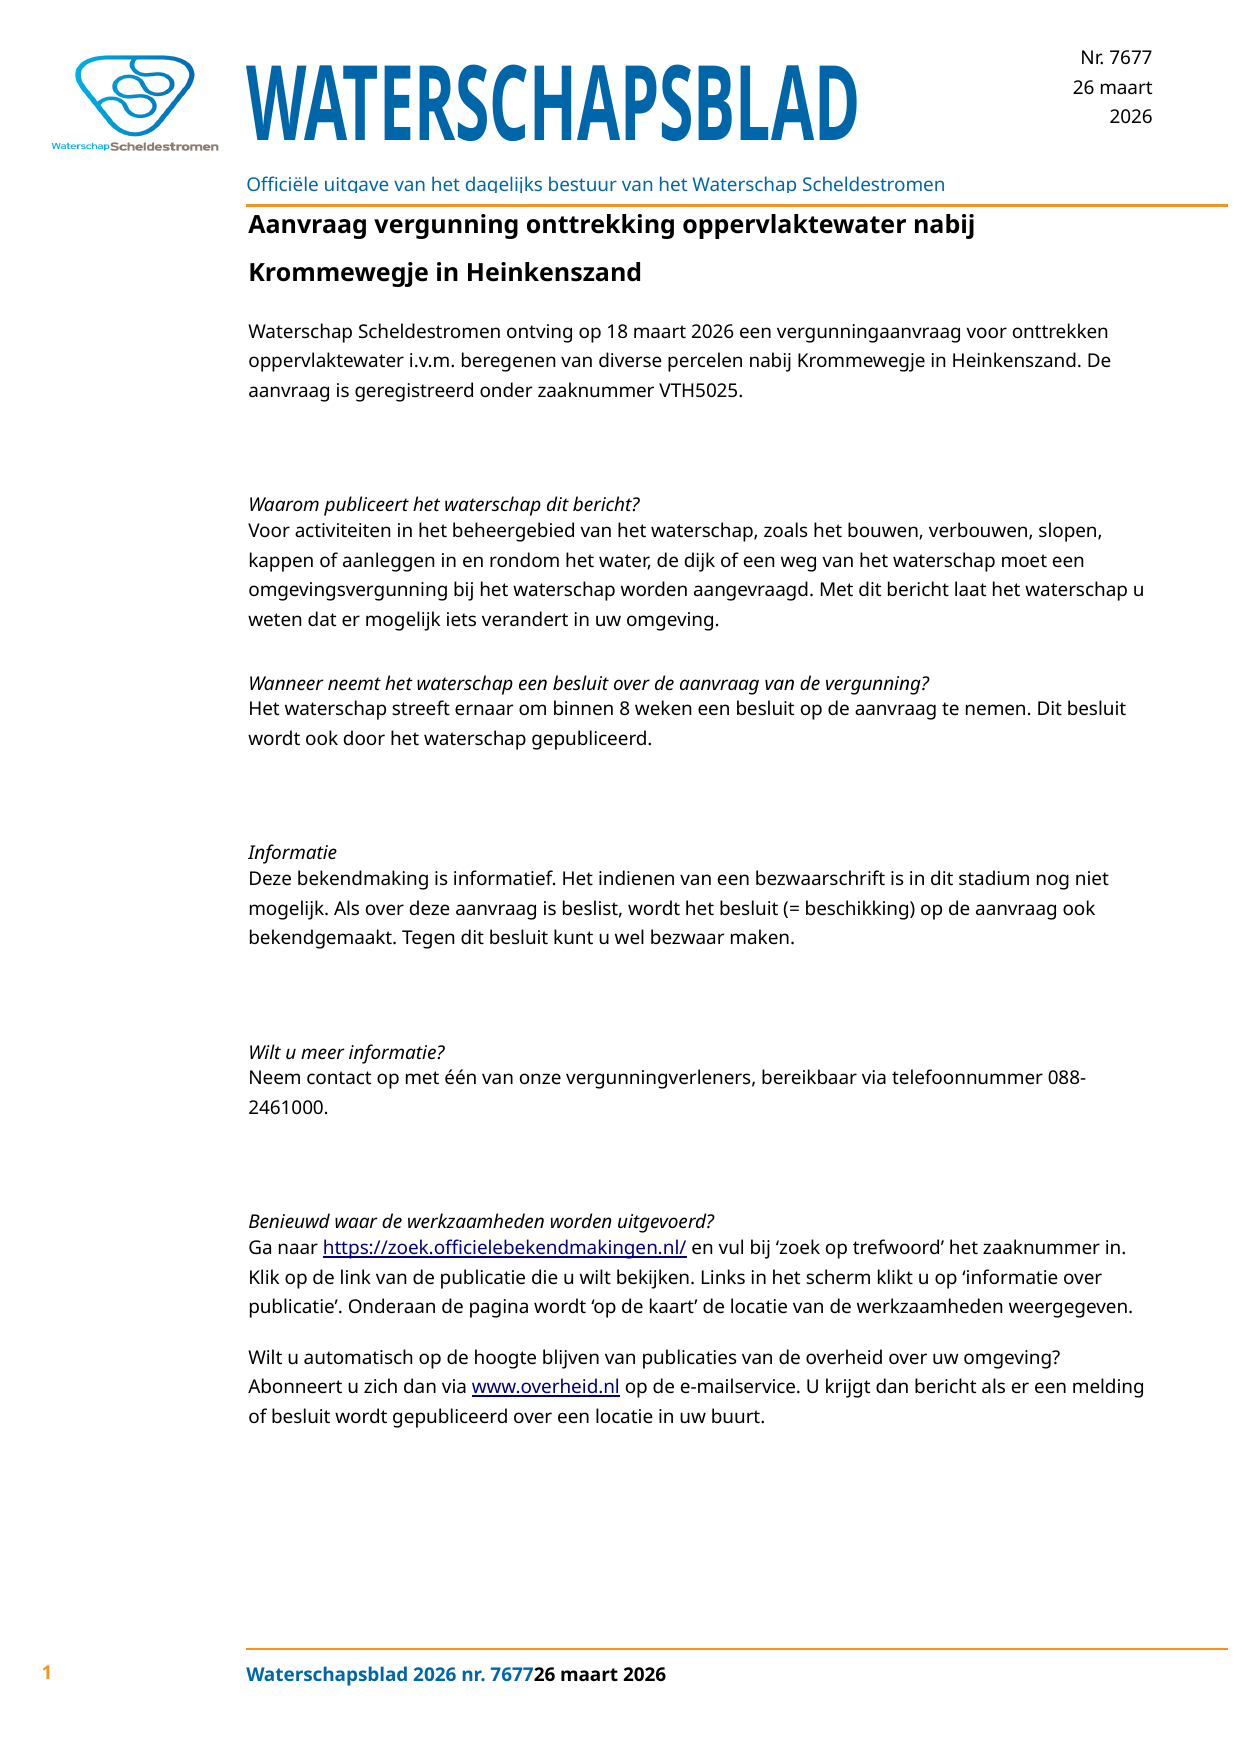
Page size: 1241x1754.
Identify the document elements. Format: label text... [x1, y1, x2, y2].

text Wilt u meer informatie? [248, 1039, 1152, 1064]
text Neem contact op met één van onze vergunningverleners, bereikbaar via telefoonnummer 088-2461000. [248, 1064, 1152, 1120]
text Voor activiteiten in het beheergebied van het waterschap, zoals het bouwen, verbouwen, slopen, kappen of aanleggen in en rondom het water, de dijk of een weg van het waterschap moet een omgevingsvergunning bij het waterschap worden aangevraagd. Met dit bericht laat het waterschap u weten dat er mogelijk iets verandert in uw omgeving. [248, 517, 1152, 632]
picture [41, 47, 231, 172]
text Aanvraag vergunning onttrekking oppervlaktewater nabij Krommewegje in Heinkenszand [248, 207, 1152, 288]
text Benieuwd waar de werkzaamheden worden uitgevoerd? [248, 1208, 1152, 1234]
text Waarom publiceert het waterschap dit bericht? [248, 491, 1152, 517]
text Deze bekendmaking is informatief. Het indienen van een bezwaarschrift is in dit stadium nog niet mogelijk. Als over deze aanvraag is beslist, wordt het besluit (= beschikking) op de aanvraag ook bekendgemaakt. Tegen dit besluit kunt u wel bezwaar maken. [248, 865, 1152, 950]
text Wilt u automatisch op de hoogte blijven van publicaties van de overheid over uw omgeving? Abonneert u zich dan via www.overheid.nl op de e-mailservice. U krijgt dan bericht als er een melding of besluit wordt gepubliceerd over een locatie in uw buurt. [248, 1344, 1152, 1429]
text Wanneer neemt het waterschap een besluit over de aanvraag van de vergunning? [248, 670, 1152, 696]
text Informatie [248, 839, 1152, 865]
text Waterschap Scheldestromen ontving op 18 maart 2026 een vergunningaanvraag voor onttrekken oppervlaktewater i.v.m. beregenen van diverse percelen nabij Krommewegje in Heinkenszand. De aanvraag is geregistreerd onder zaaknummer VTH5025. [248, 318, 1152, 403]
text Ga naar https://zoek.officielebekendmakingen.nl/ en vul bij ‘zoek op trefwoord’ het zaaknummer in. Klik op de link van de publicatie die u wilt bekijken. Links in het scherm klikt u op ‘informatie over publicatie’. Onderaan de pagina wordt ‘op de kaart’ de locatie van de werkzaamheden weergegeven. [248, 1234, 1152, 1319]
text Het waterschap streeft ernaar om binnen 8 weken een besluit op de aanvraag te nemen. Dit besluit wordt ook door het waterschap gepubliceerd. [248, 696, 1152, 751]
